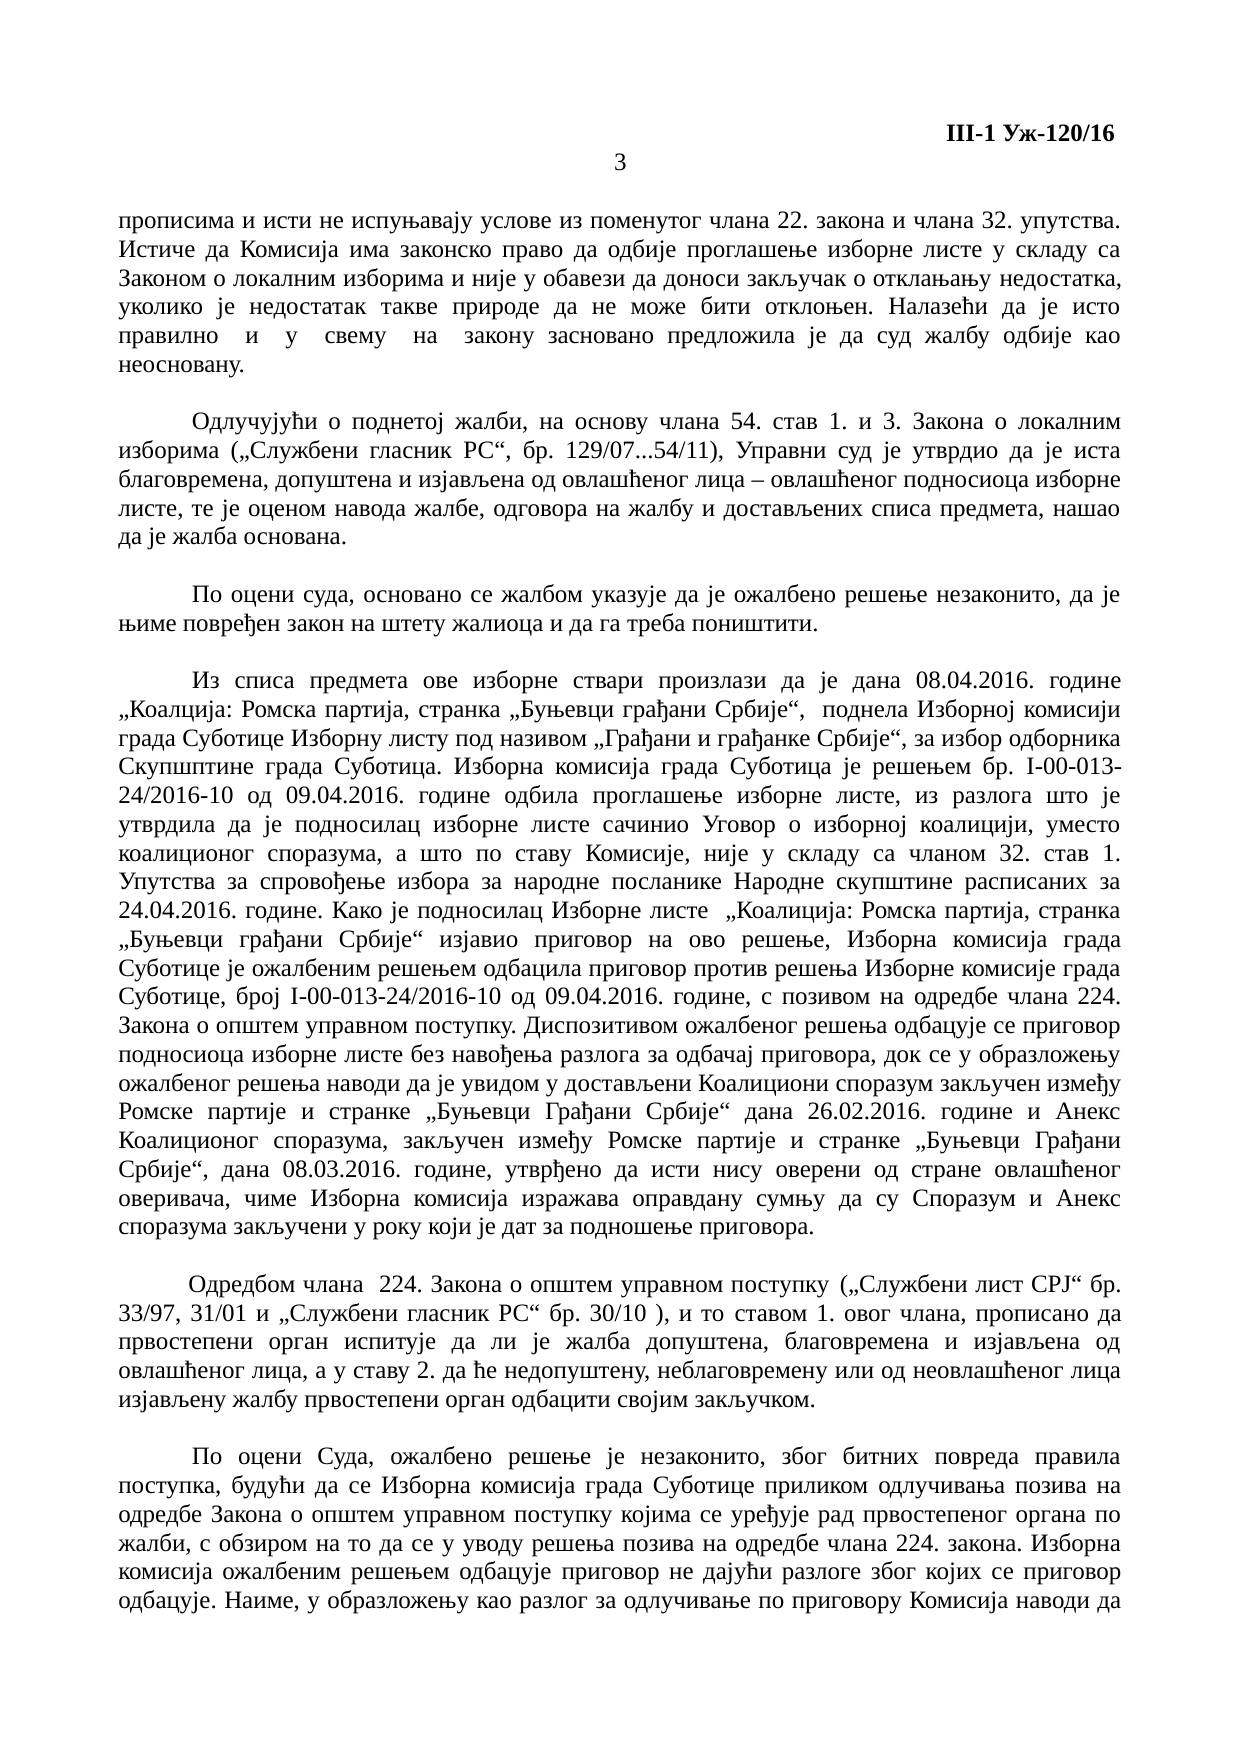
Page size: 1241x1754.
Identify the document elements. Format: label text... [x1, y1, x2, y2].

text По оцени Суда, ожалбено решење је незаконито, због битних повреда правила поступка, будући да се Изборна комисија града Суботице приликом одлучивања позива на одредбе Закона о општем управном поступку којима се уређује рад првостепеног органа по жалби, с обзиром на то да се у уводу решења позива на одредбе члана 224. закона. Изборна комисија ожалбеним решењем одбацује приговор не дајући разлоге због којих се приговор одбацује. Наиме, у образложењу као разлог за одлучивање по приговору Комисија наводи да [118, 1441, 1122, 1614]
text Одредбом члана 224. Закона о општем управном поступку („Службени лист СРЈ“ бр. 33/97, 31/01 и „Службени гласник РС“ бр. 30/10 ), и то ставом 1. овог члана, прописано да првостепени орган испитује да ли је жалба допуштена, благовремена и изјављена од овлашћеног лица, а у ставу 2. да ће недопуштену, неблаговремену или од неовлашћеног лица изјављену жалбу првостепени орган одбацити својим закључком. [118, 1269, 1122, 1413]
text По оцени суда, основано се жалбом указује да је ожалбено решење незаконито, да је њиме повређен закон на штету жалиоца и да га треба поништити. [118, 579, 1122, 636]
text Одлучујући о поднетој жалби, на основу члана 54. став 1. и 3. Закона о локалним изборима („Службени гласник РС“, бр. 129/07...54/11), Управни суд је утврдио да је иста благовремена, допуштена и изјављена од овлашћеног лица – овлашћеног подносиоца изборне листе, те је оценом навода жалбе, одговора на жалбу и достављених списа предмета, нашао да је жалба основана. [118, 406, 1122, 550]
text прописима и исти не испуњавају услове из поменутог члана 22. закона и члана 32. упутства. Истиче да Комисија има законско право да одбије проглашење изборне листе у складу са Законом о локалним изборима и није у обавези да доноси закључак о отклањању недостатка, уколико је недостатак такве природе да не може бити отклоњен. Налазећи да је исто правилно и у свему на закону засновано предложила је да суд жалбу одбије као неосновану. [118, 205, 1122, 378]
text Из списа предмета ове изборне ствари произлази да је дана 08.04.2016. године „Коалција: Ромска партија, странка „Буњевци грађани Србије“, поднела Изборној комисији града Суботице Изборну листу под називом „Грађани и грађанке Србије“, за избор одборника Скупшптине града Суботица. Изборна комисија града Суботица је решењем бр. I-00-013-24/2016-10 од 09.04.2016. године одбила проглашење изборне листе, из разлога што је утврдила да је подносилац изборне листе сачинио Уговор о изборној коалицији, уместо коалиционог споразума, а што по ставу Комисије, није у складу са чланом 32. став 1. Упутства за спровођење избора за народне посланике Народне скупштине расписаних за 24.04.2016. године. Како је подносилац Изборне листе „Коалиција: Ромска партија, странка „Буњевци грађани Србије“ изјавио приговор на ово решење, Изборна комисија града Суботице је ожалбеним решењем одбацила приговор против решења Изборне комисије града Суботице, број I-00-013-24/2016-10 од 09.04.2016. године, с позивом на одредбе члана 224. Закона о општем управном поступку. Диспозитивом ожалбеног решења одбацује се приговор подносиоца изборне листе без навођења разлога за одбачај приговора, док се у образложењу ожалбеног решења наводи да је увидом у достављени Коалициони споразум закључен између Ромске партије и странке „Буњевци Грађани Србије“ дана 26.02.2016. године и Анекс Коалиционог споразума, закључен између Ромске партије и странке „Буњевци Грађани Србије“, дана 08.03.2016. године, утврђено да исти нису оверени од стране овлашћеног оверивача, чиме Изборна комисија изражава оправдану сумњу да су Споразум и Анекс споразума закључени у року који је дат за подношење приговора. [118, 665, 1122, 1240]
